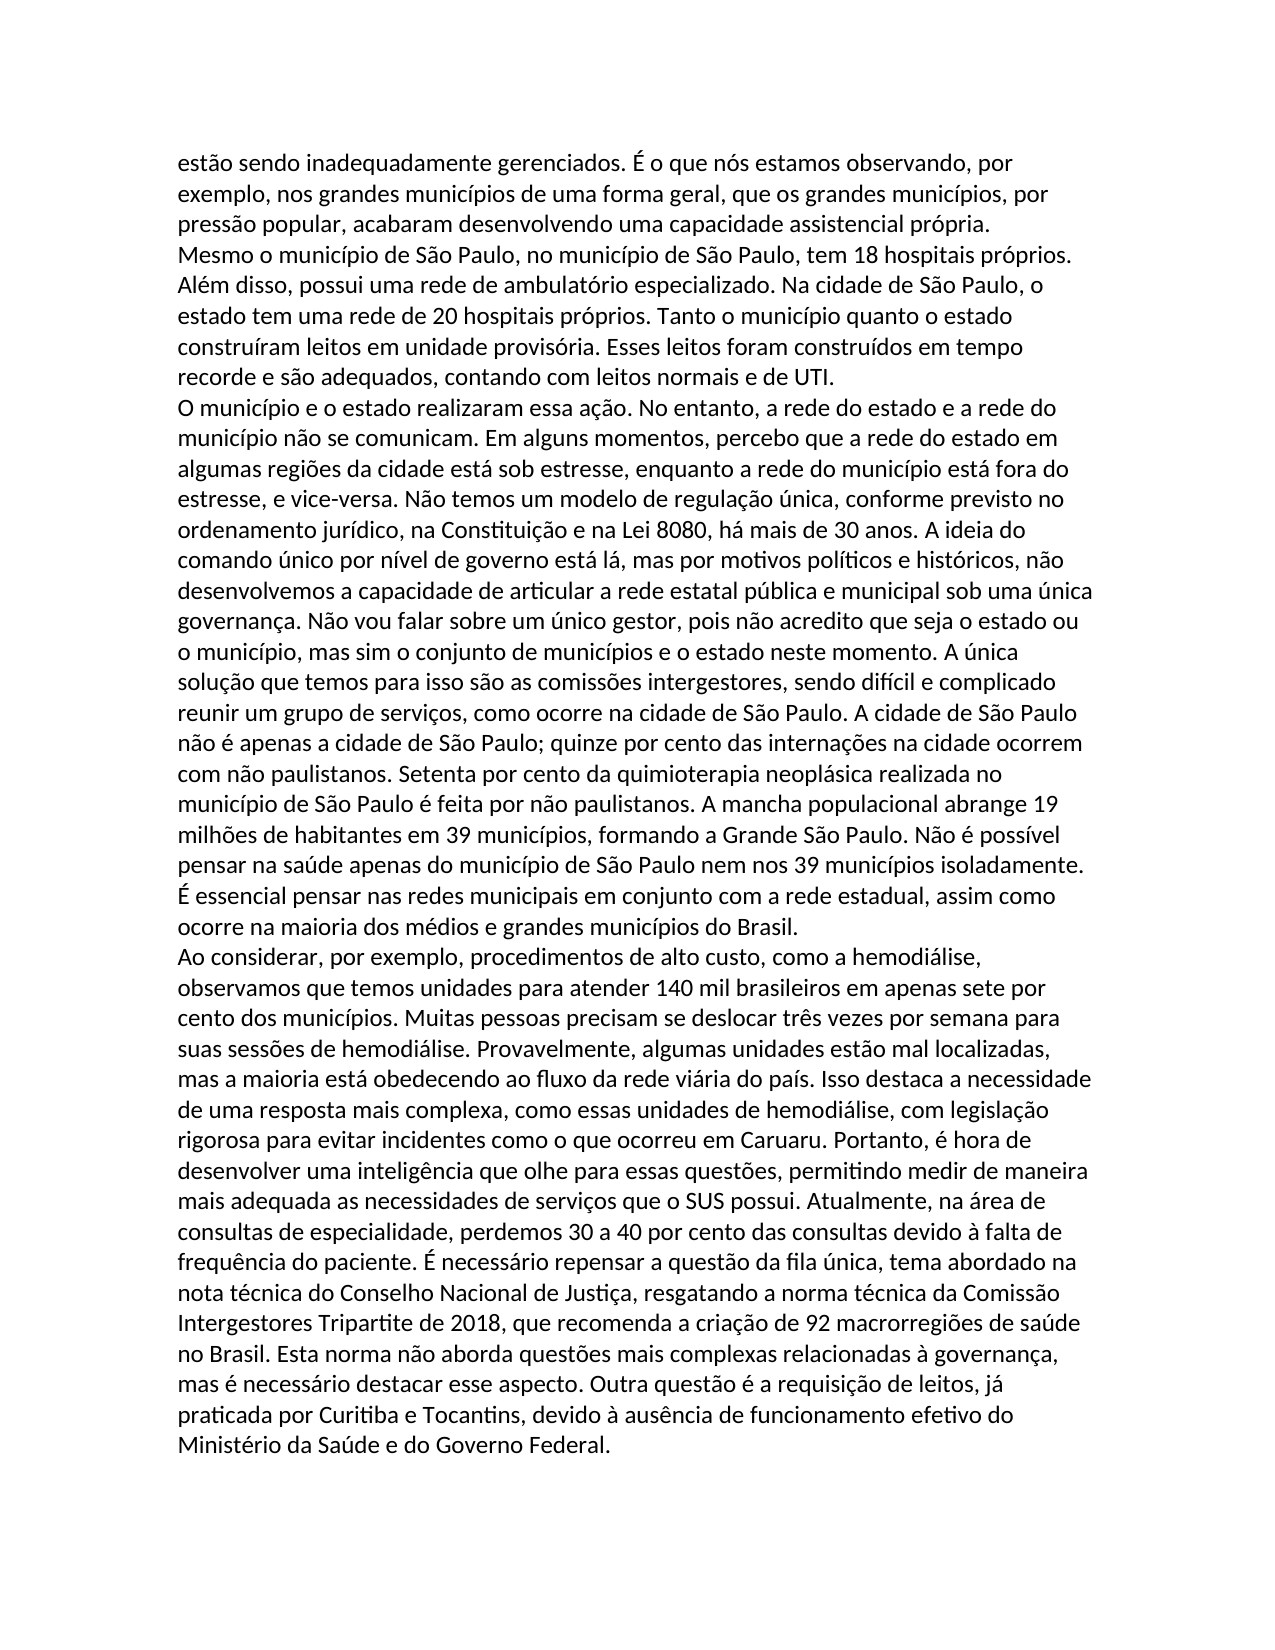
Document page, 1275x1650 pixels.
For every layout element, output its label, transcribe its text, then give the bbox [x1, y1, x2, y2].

text O município e o estado realizaram essa ação. No entanto, a rede do estado e a rede do município não se comunicam. Em alguns momentos, percebo que a rede do estado em algumas regiões da cidade está sob estresse, enquanto a rede do município está fora do estresse, e vice-versa. Não temos um modelo de regulação única, conforme previsto no ordenamento jurídico, na Constituição e na Lei 8080, há mais de 30 anos. A ideia do comando único por nível de governo está lá, mas por motivos políticos e históricos, não desenvolvemos a capacidade de articular a rede estatal pública e municipal sob uma única governança. Não vou falar sobre um único gestor, pois não acredito que seja o estado ou o município, mas sim o conjunto de municípios e o estado neste momento. A única solução que temos para isso são as comissões intergestores, sendo difícil e complicado reunir um grupo de serviços, como ocorre na cidade de São Paulo. A cidade de São Paulo não é apenas a cidade de São Paulo; quinze por cento das internações na cidade ocorrem com não paulistanos. Setenta por cento da quimioterapia neoplásica realizada no município de São Paulo é feita por não paulistanos. A mancha populacional abrange 19 milhões de habitantes em 39 municípios, formando a Grande São Paulo. Não é possível pensar na saúde apenas do município de São Paulo nem nos 39 municípios isoladamente. É essencial pensar nas redes municipais em conjunto com a rede estadual, assim como ocorre na maioria dos médios e grandes municípios do Brasil. [177, 392, 1098, 941]
text estão sendo inadequadamente gerenciados. É o que nós estamos observando, por exemplo, nos grandes municípios de uma forma geral, que os grandes municípios, por pressão popular, acabaram desenvolvendo uma capacidade assistencial própria. [177, 148, 1098, 239]
text Mesmo o município de São Paulo, no município de São Paulo, tem 18 hospitais próprios. Além disso, possui uma rede de ambulatório especializado. Na cidade de São Paulo, o estado tem uma rede de 20 hospitais próprios. Tanto o município quanto o estado construíram leitos em unidade provisória. Esses leitos foram construídos em tempo recorde e são adequados, contando com leitos normais e de UTI. [177, 239, 1098, 392]
text Ao considerar, por exemplo, procedimentos de alto custo, como a hemodiálise, observamos que temos unidades para atender 140 mil brasileiros em apenas sete por cento dos municípios. Muitas pessoas precisam se deslocar três vezes por semana para suas sessões de hemodiálise. Provavelmente, algumas unidades estão mal localizadas, mas a maioria está obedecendo ao fluxo da rede viária do país. Isso destaca a necessidade de uma resposta mais complexa, como essas unidades de hemodiálise, com legislação rigorosa para evitar incidentes como o que ocorreu em Caruaru. Portanto, é hora de desenvolver uma inteligência que olhe para essas questões, permitindo medir de maneira mais adequada as necessidades de serviços que o SUS possui. Atualmente, na área de consultas de especialidade, perdemos 30 a 40 por cento das consultas devido à falta de frequência do paciente. É necessário repensar a questão da fila única, tema abordado na nota técnica do Conselho Nacional de Justiça, resgatando a norma técnica da Comissão Intergestores Tripartite de 2018, que recomenda a criação de 92 macrorregiões de saúde no Brasil. Esta norma não aborda questões mais complexas relacionadas à governança, mas é necessário destacar esse aspecto. Outra questão é a requisição de leitos, já praticada por Curitiba e Tocantins, devido à ausência de funcionamento efetivo do Ministério da Saúde e do Governo Federal. [177, 941, 1098, 1460]
